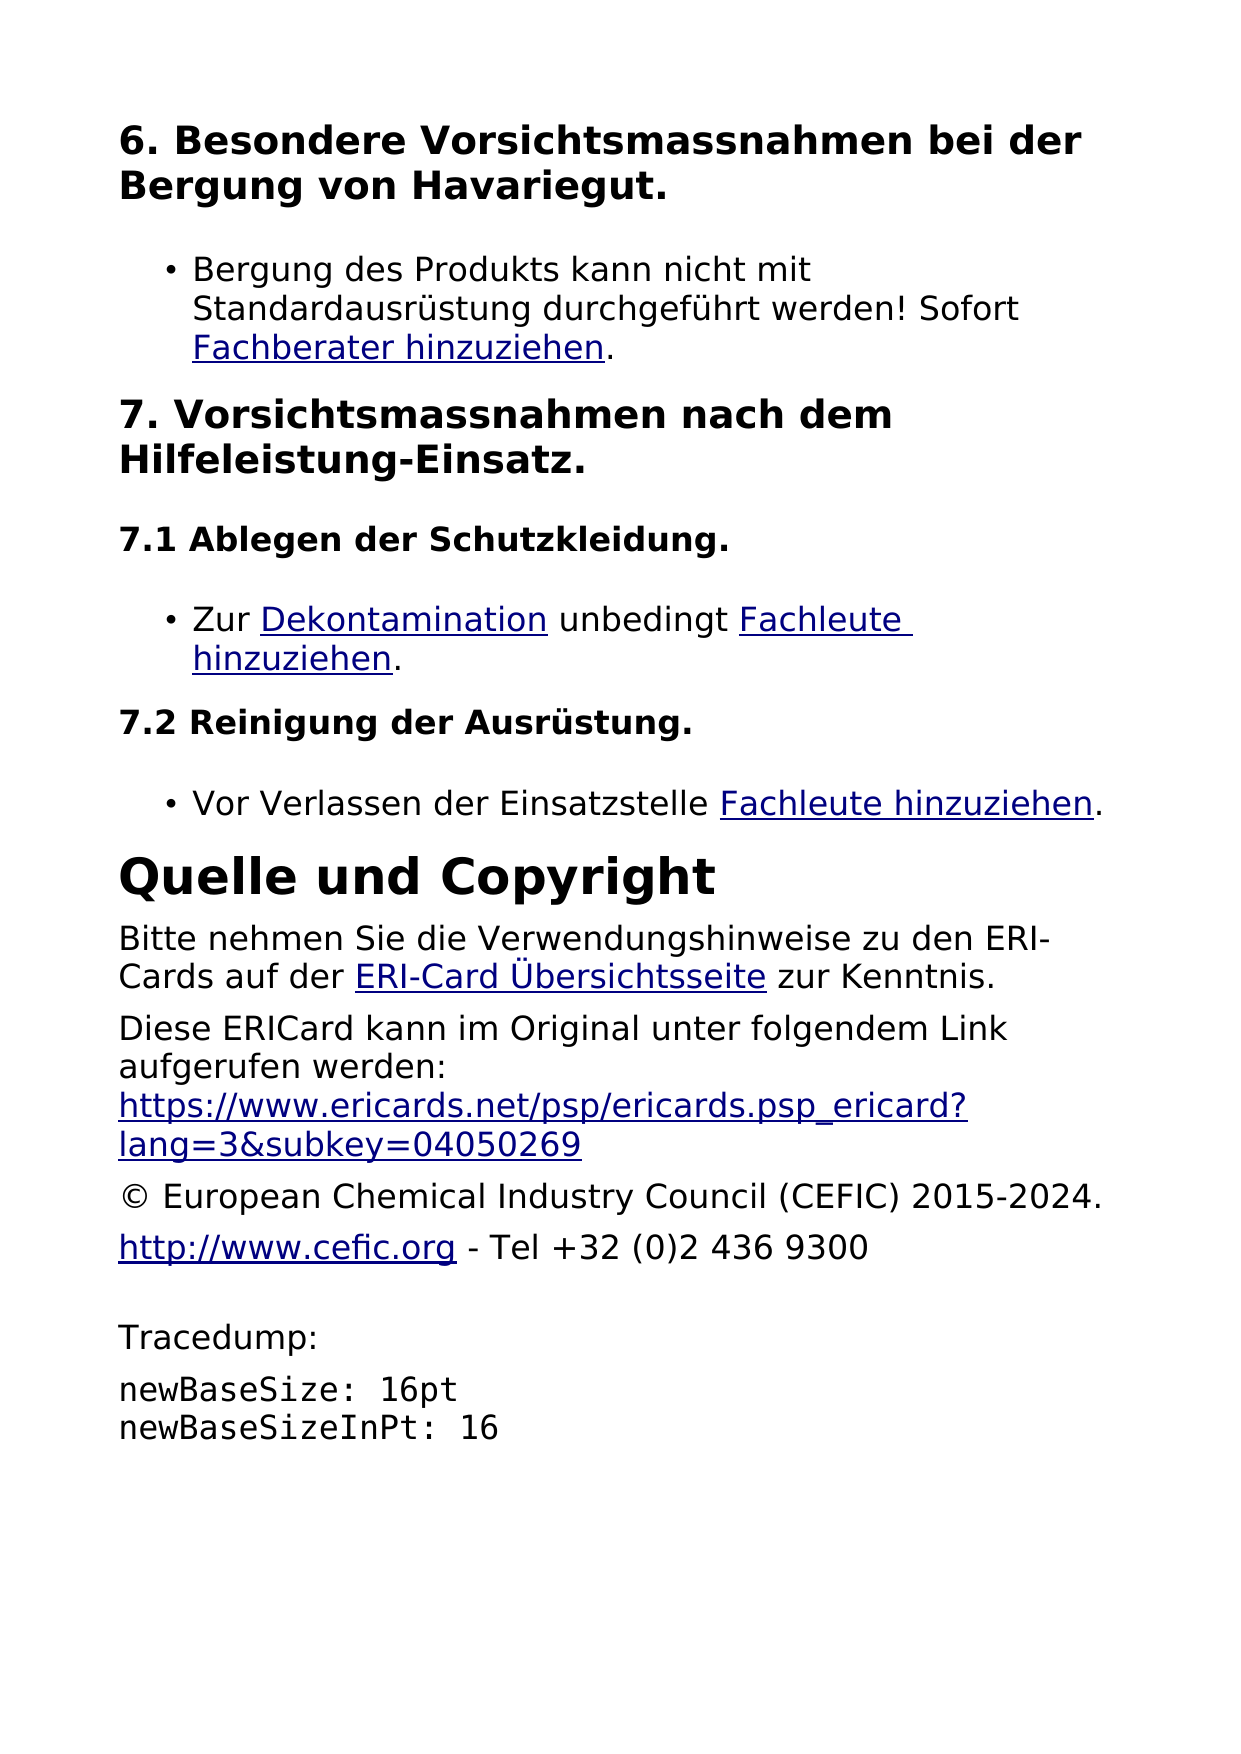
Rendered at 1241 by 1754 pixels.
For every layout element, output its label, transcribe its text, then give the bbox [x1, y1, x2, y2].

list Vor Verlassen der Einsatzstelle Fachleute hinzuziehen. [177, 784, 1122, 823]
text © European Chemical Industry Council (CEFIC) 2015-2024. [118, 1177, 1122, 1216]
subtitle 7.1 Ablegen der Schutzkleidung. [118, 520, 1122, 559]
text Bitte nehmen Sie die Verwendungshinweise zu den ERI-Cards auf der ERI-Card Übersichtsseite zur Kenntnis. [118, 919, 1122, 997]
list Zur Dekontamination unbedingt Fachleute hinzuziehen. [177, 601, 1122, 678]
text Tracedump: [118, 1280, 1122, 1357]
text newBaseSize: 16pt newBaseSizeInPt: 16 [118, 1370, 1122, 1448]
subtitle 7. Vorsichtsmassnahmen nach dem Hilfeleistung-Einsatz. [118, 392, 1122, 482]
text http://www.cefic.org - Tel +32 (0)2 436 9300 [118, 1228, 1122, 1267]
list Bergung des Produkts kann nicht mit Standardausrüstung durchgeführt werden! Sofort Fachberater hinzuziehen. [177, 251, 1122, 367]
subtitle 7.2 Reinigung der Ausrüstung. [118, 703, 1122, 742]
text Diese ERICard kann im Original unter folgendem Link aufgerufen werden: https://www.ericards.net/psp/ericards.psp_ericard?lang=3&subkey=04050269 [118, 1009, 1122, 1164]
subtitle 6. Besondere Vorsichtsmassnahmen bei der Bergung von Havariegut. [118, 118, 1122, 208]
subtitle Quelle und Copyright [118, 848, 1122, 906]
